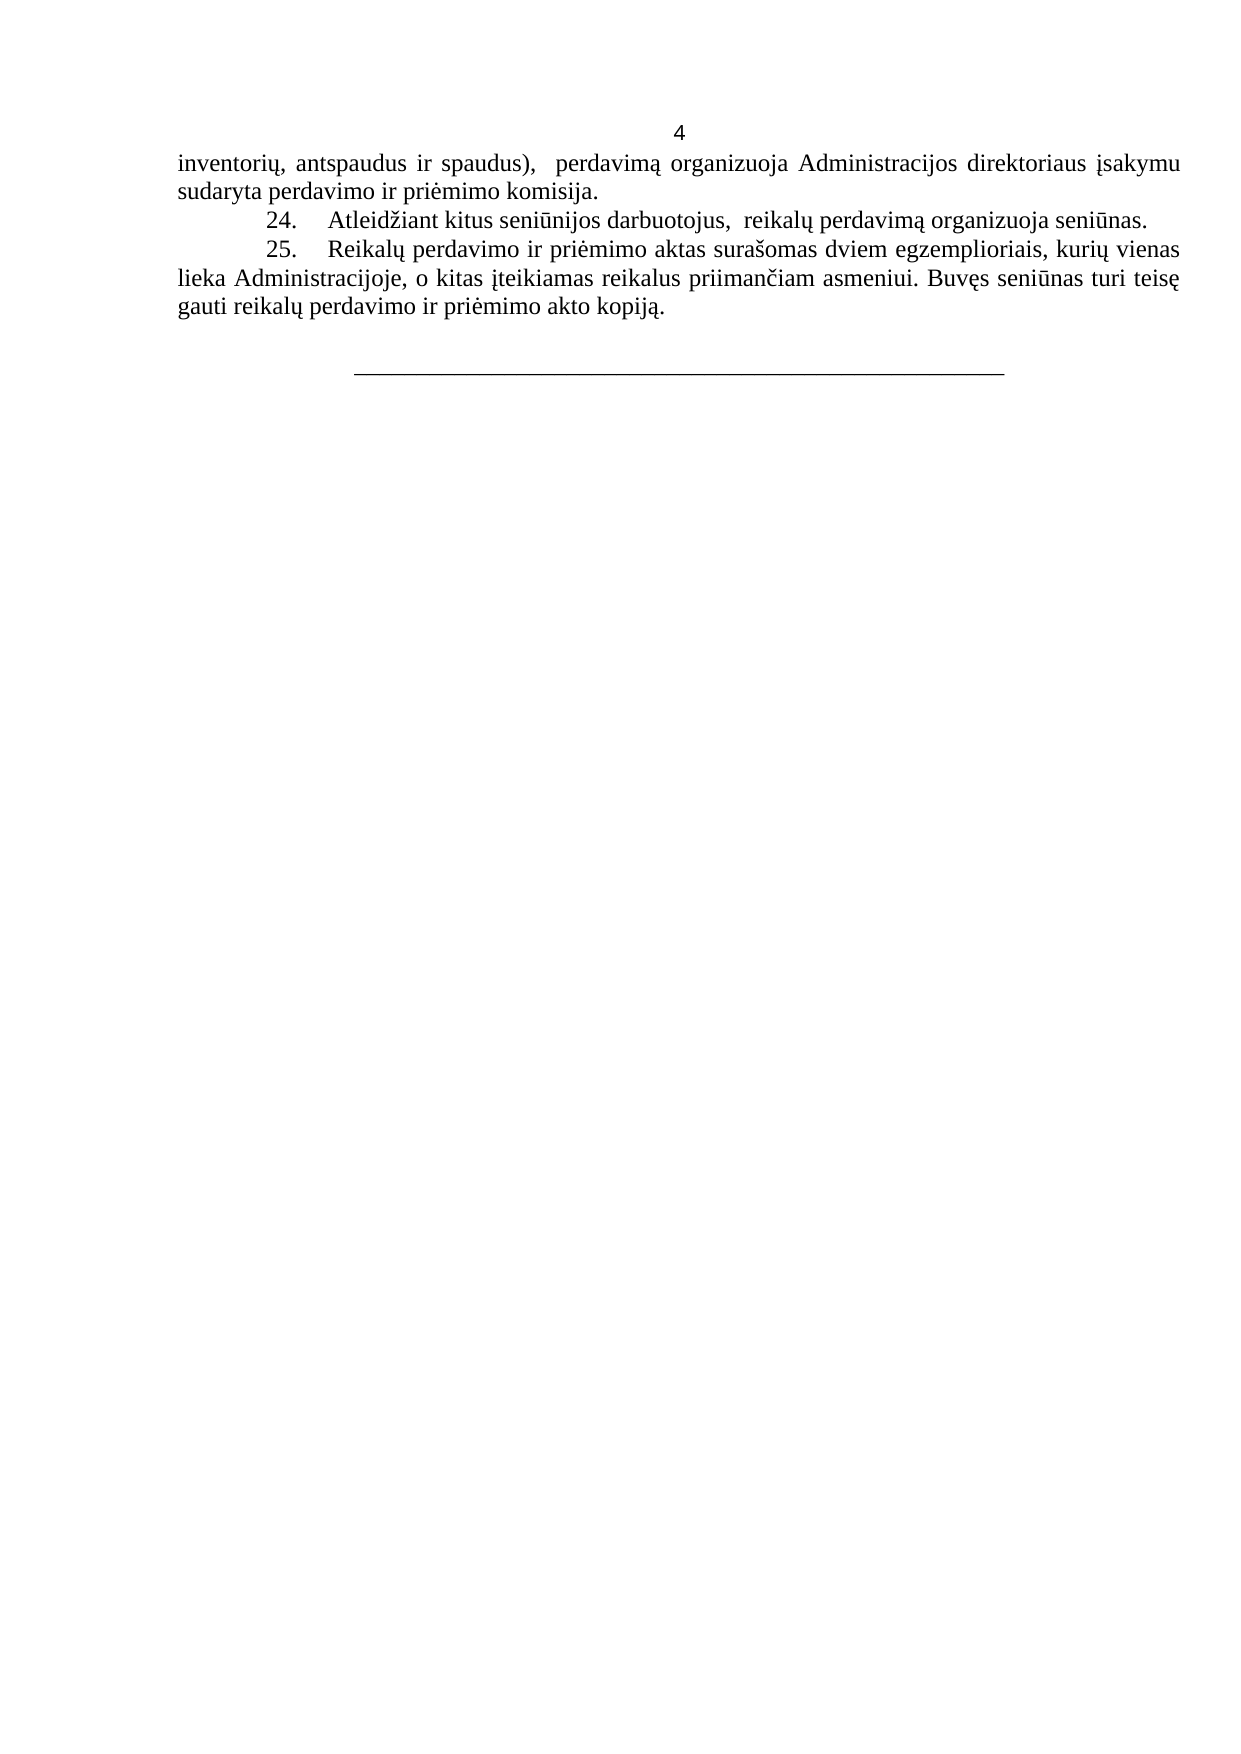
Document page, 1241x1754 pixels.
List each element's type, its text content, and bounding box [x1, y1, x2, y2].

text inventorių, antspaudus ir spaudus), perdavimą organizuoja Administracijos direktoriaus įsakymu sudaryta perdavimo ir priėmimo komisija. [177, 148, 1181, 205]
text 24. Atleidžiant kitus seniūnijos darbuotojus, reikalų perdavimą organizuoja seniūnas. [177, 205, 1181, 234]
text 25. Reikalų perdavimo ir priėmimo aktas surašomas dviem egzemplioriais, kurių vienas lieka Administracijoje, o kitas įteikiamas reikalus priimančiam asmeniui. Buvęs seniūnas turi teisę gauti reikalų perdavimo ir priėmimo akto kopiją. [177, 234, 1181, 320]
text ____________________________________________________ [177, 349, 1181, 378]
